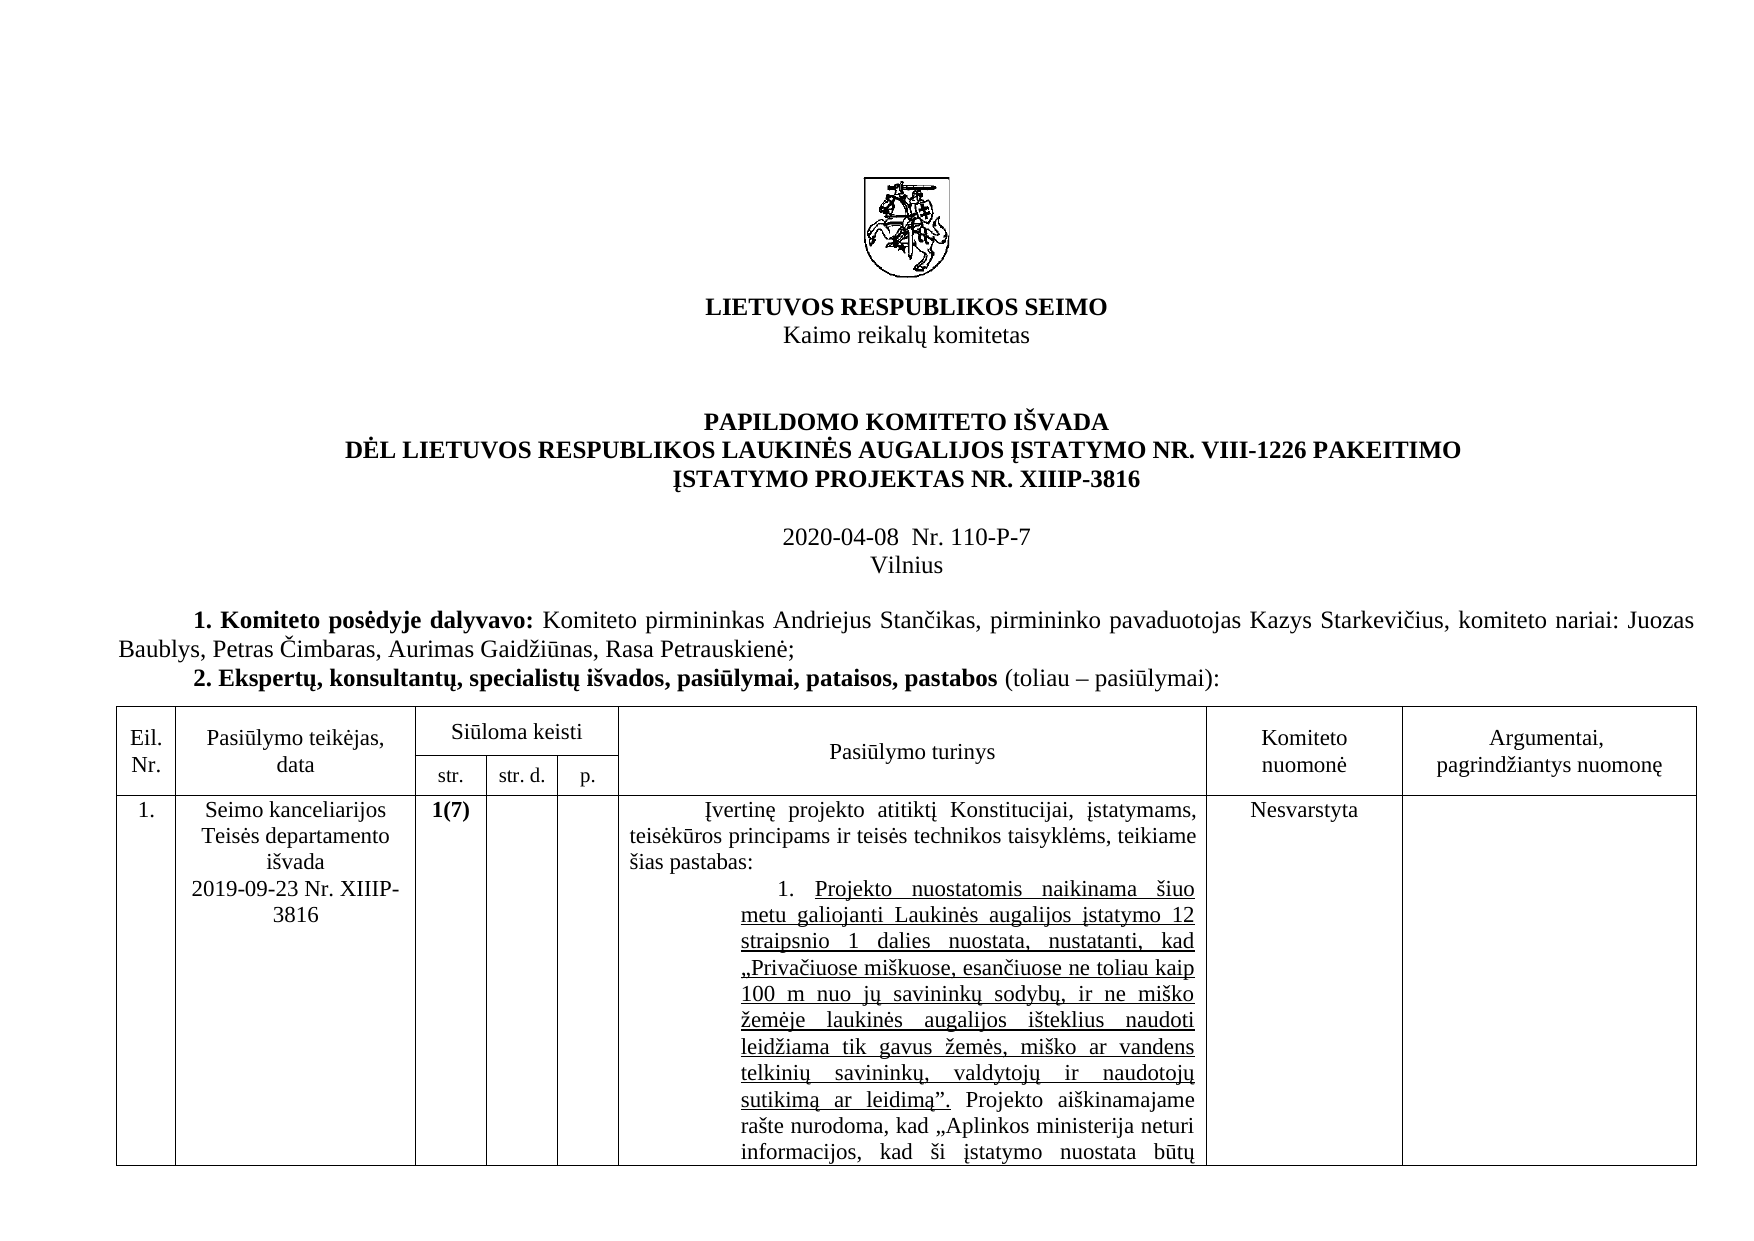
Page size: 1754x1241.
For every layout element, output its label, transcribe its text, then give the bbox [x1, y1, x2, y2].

text LIETUVOS RESPUBLIKOS SEIMO [118, 292, 1695, 320]
table_cell [558, 796, 618, 1165]
text DĖL lietuvos respublikos Laukinės augalijos įstatymo Nr. VIII-1226 pakeitimo [118, 435, 1695, 464]
text Kaimo reikalų komitetas [118, 320, 1695, 349]
text 1. Komiteto posėdyje dalyvavo: Komiteto pirmininkas Andriejus Stančikas, pirmininko pavaduotojas Kazys Starkevičius, komiteto nariai: Juozas Baublys, Petras Čimbaras, Aurimas Gaidžiūnas, Rasa Petrauskienė; [118, 605, 1695, 663]
table_header Siūloma keisti [416, 707, 618, 755]
table_cell 1. [117, 796, 175, 1165]
table_cell 1(7) [416, 796, 486, 1165]
table_cell p. [558, 756, 618, 795]
text įstatymo projektas NR. XIIIP-3816 [118, 464, 1695, 493]
table_cell Seimo kanceliarijos Teisės departamento išvada 2019-09-23 Nr. XIIIP-3816 [176, 796, 415, 1165]
table_header Pasiūlymo turinys [619, 707, 1206, 795]
table_cell str. d. [487, 756, 557, 795]
table_header Eil. Nr. [117, 707, 175, 795]
text Vilnius [118, 550, 1695, 579]
table_cell Įvertinę projekto atitiktį Konstitucijai, įstatymams, teisėkūros principams ir teisės technikos taisyklėms, teikiame šias pastabas: Projekto nuostatomis naikinama šiuo metu galiojanti Laukinės augalijos įstatymo 12 straipsnio 1 dalies nuostata, nustatanti, kad „Privačiuose miškuose, esančiuose ne toliau kaip 100 m nuo jų savininkų sodybų, ir ne miško žemėje laukinės augalijos išteklius naudoti leidžiama tik gavus žemės, miško ar vandens telkinių savininkų, valdytojų ir naudotojų sutikimą ar leidimą”. Projekto aiškinamajame rašte nurodoma, kad „Aplinkos ministerija neturi informacijos, kad ši įstatymo nuostata būtų [619, 796, 1206, 1165]
table_header Komiteto nuomonė [1207, 707, 1402, 795]
table_cell str. [416, 756, 486, 795]
table_cell [1403, 796, 1696, 1165]
text 2020-04-08 Nr. 110-P-7 [118, 522, 1695, 550]
table_header Pasiūlymo teikėjas, data [176, 707, 415, 795]
text 2. Ekspertų, konsultantų, specialistų išvados, pasiūlymai, pataisos, pastabos (toliau – pasiūlymai): [118, 663, 1695, 692]
table_header Argumentai, pagrindžiantys nuomonę [1403, 707, 1696, 795]
text PAPILDOMO KOMITETO IŠVADA [118, 407, 1695, 435]
table_cell [487, 796, 557, 1165]
table_cell Nesvarstyta [1207, 796, 1402, 1165]
